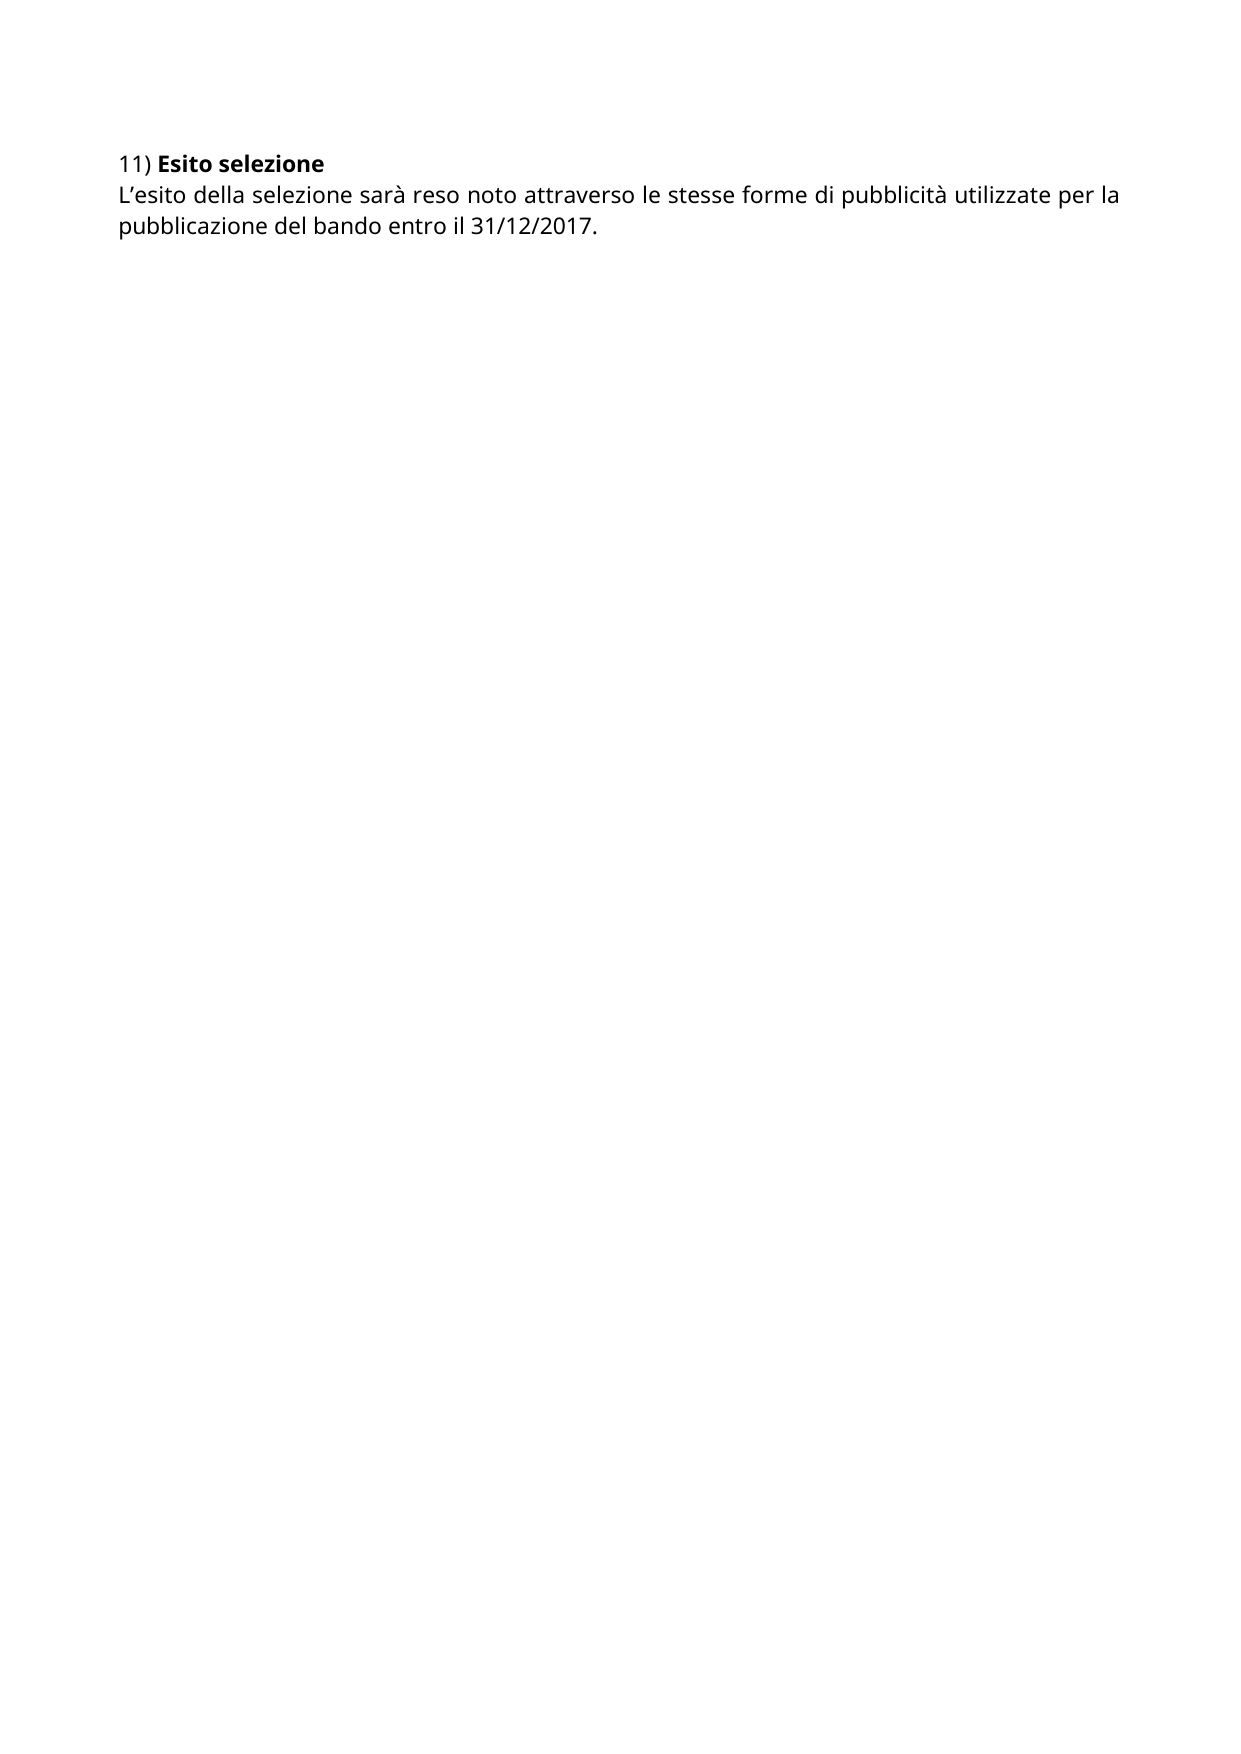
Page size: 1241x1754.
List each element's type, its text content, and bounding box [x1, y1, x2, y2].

text 11) Esito selezione [118, 148, 1122, 179]
text L’esito della selezione sarà reso noto attraverso le stesse forme di pubblicità utilizzate per la pubblicazione del bando entro il 31/12/2017. [118, 179, 1122, 241]
